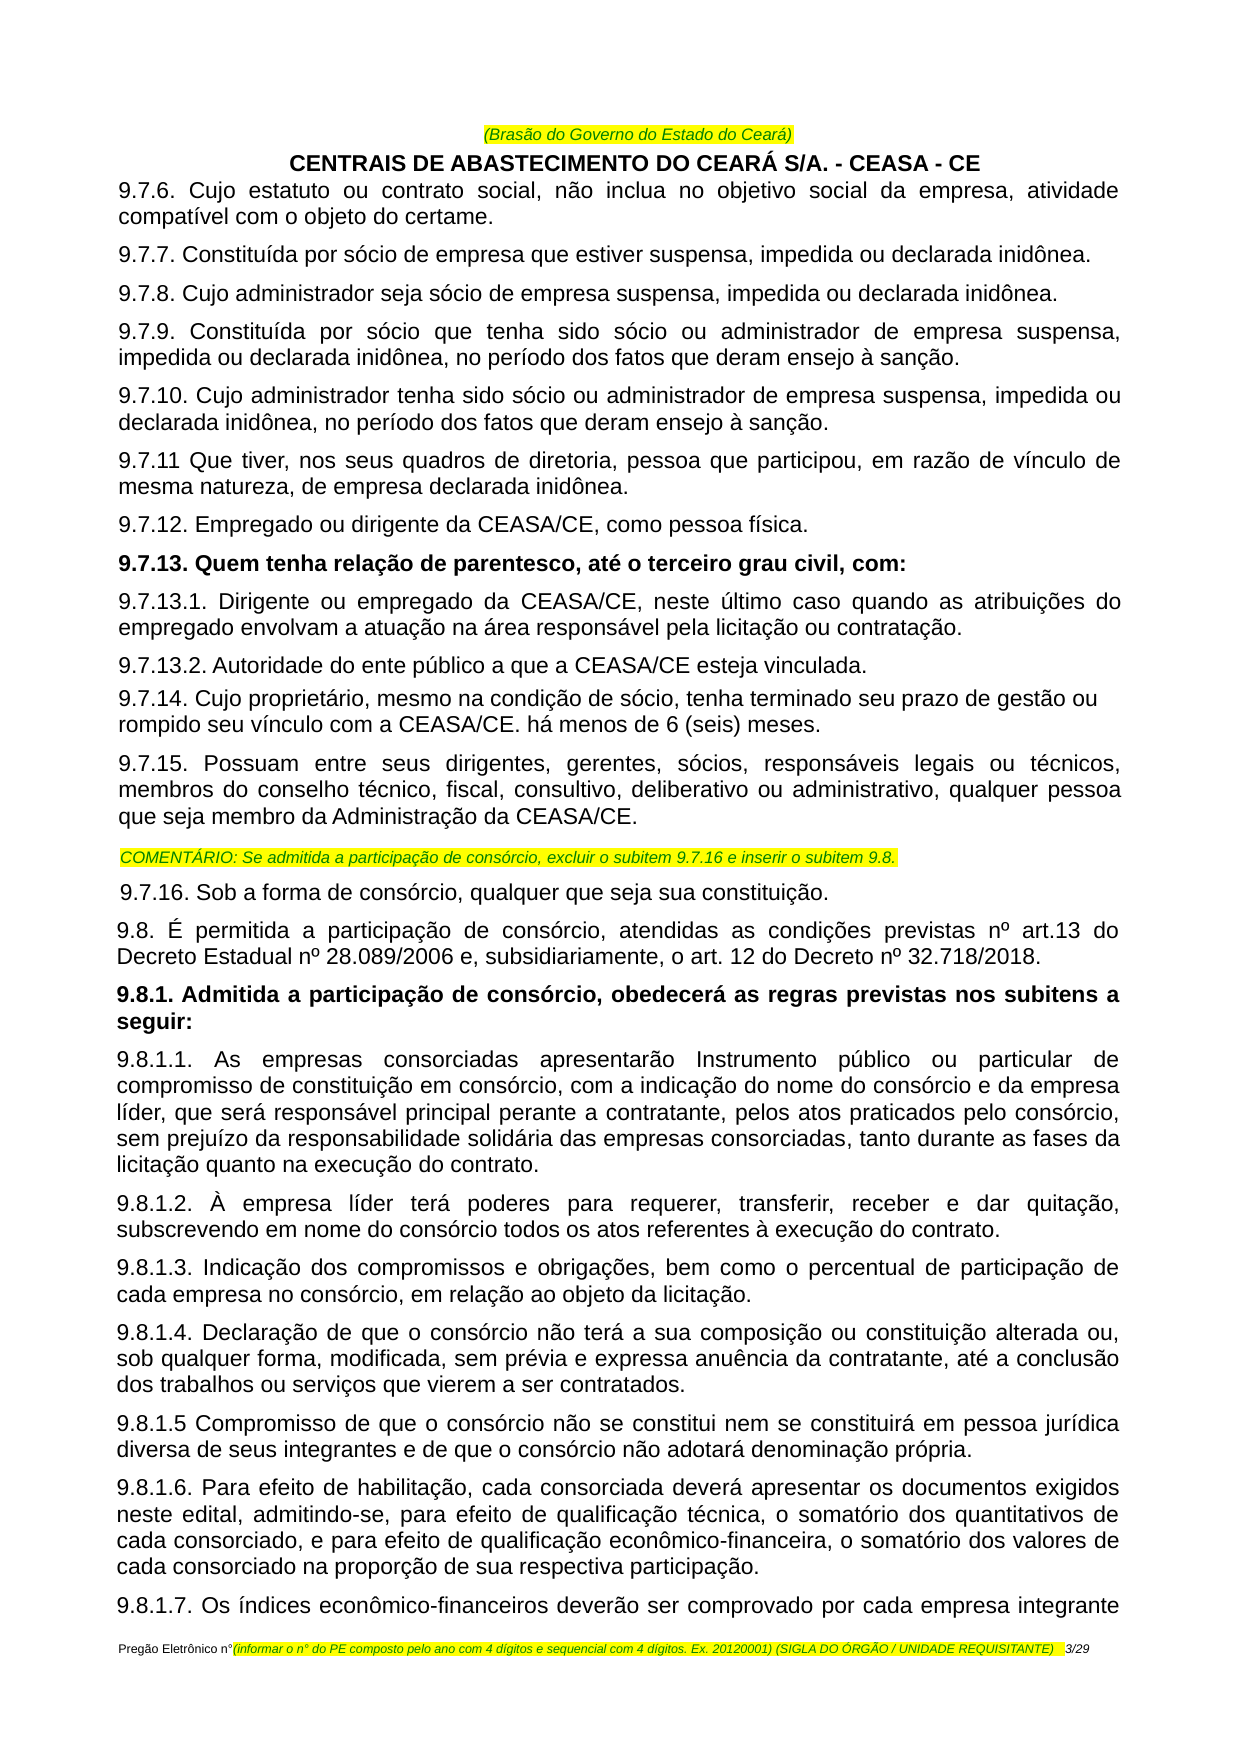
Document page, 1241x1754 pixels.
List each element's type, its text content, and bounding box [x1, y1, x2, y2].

text 9.8.1.3. Indicação dos compromissos e obrigações, bem como o percentual de participação de cada empresa no consórcio, em relação ao objeto da licitação. [116, 1254, 1120, 1307]
text COMENTÁRIO: Se admitida a participação de consórcio, excluir o subitem 9.7.16 e inserir o subitem 9.8. [120, 847, 1122, 867]
text 9.7.13.1. Dirigente ou empregado da CEASA/CE, neste último caso quando as atribuições do empregado envolvam a atuação na área responsável pela licitação ou contratação. [118, 588, 1122, 641]
text 9.8. É permitida a participação de consórcio, atendidas as condições previstas nº art.13 do Decreto Estadual nº 28.089/2006 e, subsidiariamente, o art. 12 do Decreto nº 32.718/2018. [116, 917, 1120, 969]
text 9.8.1.2. À empresa líder terá poderes para requerer, transferir, receber e dar quitação, subscrevendo em nome do consórcio todos os atos referentes à execução do contrato. [116, 1189, 1120, 1242]
text 9.8.1.4. Declaração de que o consórcio não terá a sua composição ou constituição alterada ou, sob qualquer forma, modificada, sem prévia e expressa anuência da contratante, até a conclusão dos trabalhos ou serviços que vierem a ser contratados. [116, 1319, 1120, 1398]
text 9.7.10. Cujo administrador tenha sido sócio ou administrador de empresa suspensa, impedida ou declarada inidônea, no período dos fatos que deram ensejo à sanção. [118, 382, 1122, 435]
text 9.8.1. Admitida a participação de consórcio, obedecerá as regras previstas nos subitens a seguir: [116, 981, 1120, 1034]
text 9.7.11 Que tiver, nos seus quadros de diretoria, pessoa que participou, em razão de vínculo de mesma natureza, de empresa declarada inidônea. [118, 447, 1122, 499]
text 9.7.7. Constituída por sócio de empresa que estiver suspensa, impedida ou declarada inidônea. [118, 241, 1122, 268]
text 9.7.16. Sob a forma de consórcio, qualquer que seja sua constituição. [119, 878, 1122, 905]
text 9.7.13.2. Autoridade do ente público a que a CEASA/CE esteja vinculada. [118, 652, 1122, 679]
text 9.7.15. Possuam entre seus dirigentes, gerentes, sócios, responsáveis legais ou técnicos, membros do conselho técnico, fiscal, consultivo, deliberativo ou administrativo, qualquer pessoa que seja membro da Administração da CEASA/CE. [118, 750, 1122, 829]
text 9.7.13. Quem tenha relação de parentesco, até o terceiro grau civil, com: [118, 550, 1122, 576]
text 9.7.8. Cujo administrador seja sócio de empresa suspensa, impedida ou declarada inidônea. [118, 279, 1122, 306]
text 9.7.12. Empregado ou dirigente da CEASA/CE, como pessoa física. [118, 511, 1122, 538]
text 9.8.1.7. Os índices econômico-financeiros deverão ser comprovado por cada empresa integrante [116, 1592, 1120, 1618]
text 9.8.1.6. Para efeito de habilitação, cada consorciada deverá apresentar os documentos exigidos neste edital, admitindo-se, para efeito de qualificação técnica, o somatório dos quantitativos de cada consorciado, e para efeito de qualificação econômico-financeira, o somatório dos valores de cada consorciado na proporção de sua respectiva participação. [116, 1474, 1120, 1580]
text 9.8.1.5 Compromisso de que o consórcio não se constitui nem se constituirá em pessoa jurídica diversa de seus integrantes e de que o consórcio não adotará denominação própria. [116, 1410, 1120, 1462]
text 9.7.9. Constituída por sócio que tenha sido sócio ou administrador de empresa suspensa, impedida ou declarada inidônea, no período dos fatos que deram ensejo à sanção. [118, 318, 1122, 370]
text 9.7.6. Cujo estatuto ou contrato social, não inclua no objetivo social da empresa, atividade compatível com o objeto do certame. [118, 177, 1121, 229]
text 9.8.1.1. As empresas consorciadas apresentarão Instrumento público ou particular de compromisso de constituição em consórcio, com a indicação do nome do consórcio e da empresa líder, que será responsável principal perante a contratante, pelos atos praticados pelo consórcio, sem prejuízo da responsabilidade solidária das empresas consorciadas, tanto durante as fases da licitação quanto na execução do contrato. [116, 1046, 1120, 1178]
text 9.7.14. Cujo proprietário, mesmo na condição de sócio, tenha terminado seu prazo de gestão ou rompido seu vínculo com a CEASA/CE. há menos de 6 (seis) meses. [118, 685, 1122, 737]
